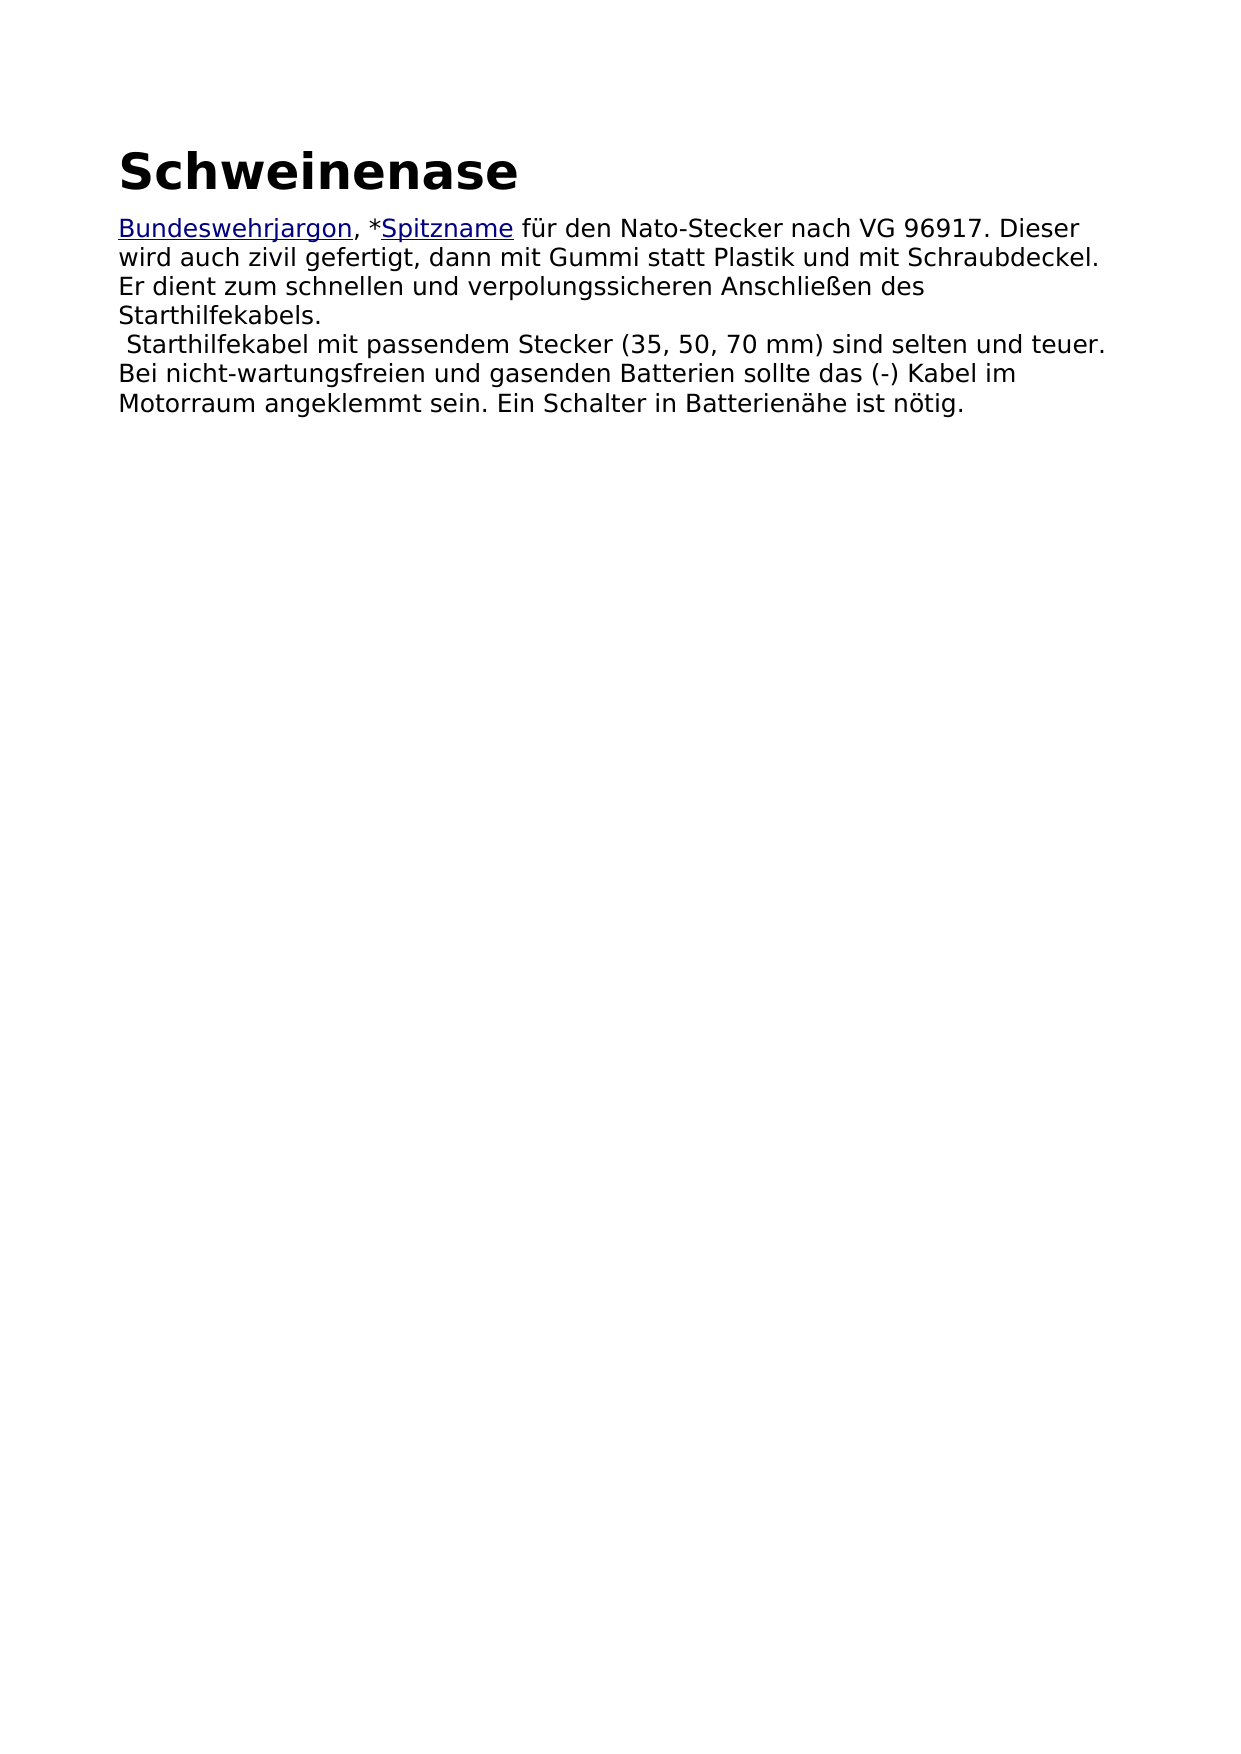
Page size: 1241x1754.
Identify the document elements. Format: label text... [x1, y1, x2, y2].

text Bundeswehrjargon, *Spitzname für den Nato-Stecker nach VG 96917. Dieser wird auch zivil gefertigt, dann mit Gummi statt Plastik und mit Schraubdeckel. Er dient zum schnellen und verpolungssicheren Anschließen des Starthilfekabels. Starthilfekabel mit passendem Stecker (35, 50, 70 mm) sind selten und teuer. Bei nicht-wartungsfreien und gasenden Batterien sollte das (-) Kabel im Motorraum angeklemmt sein. Ein Schalter in Batterienähe ist nötig. [118, 214, 1122, 418]
subtitle Schweinenase [118, 143, 1122, 201]
